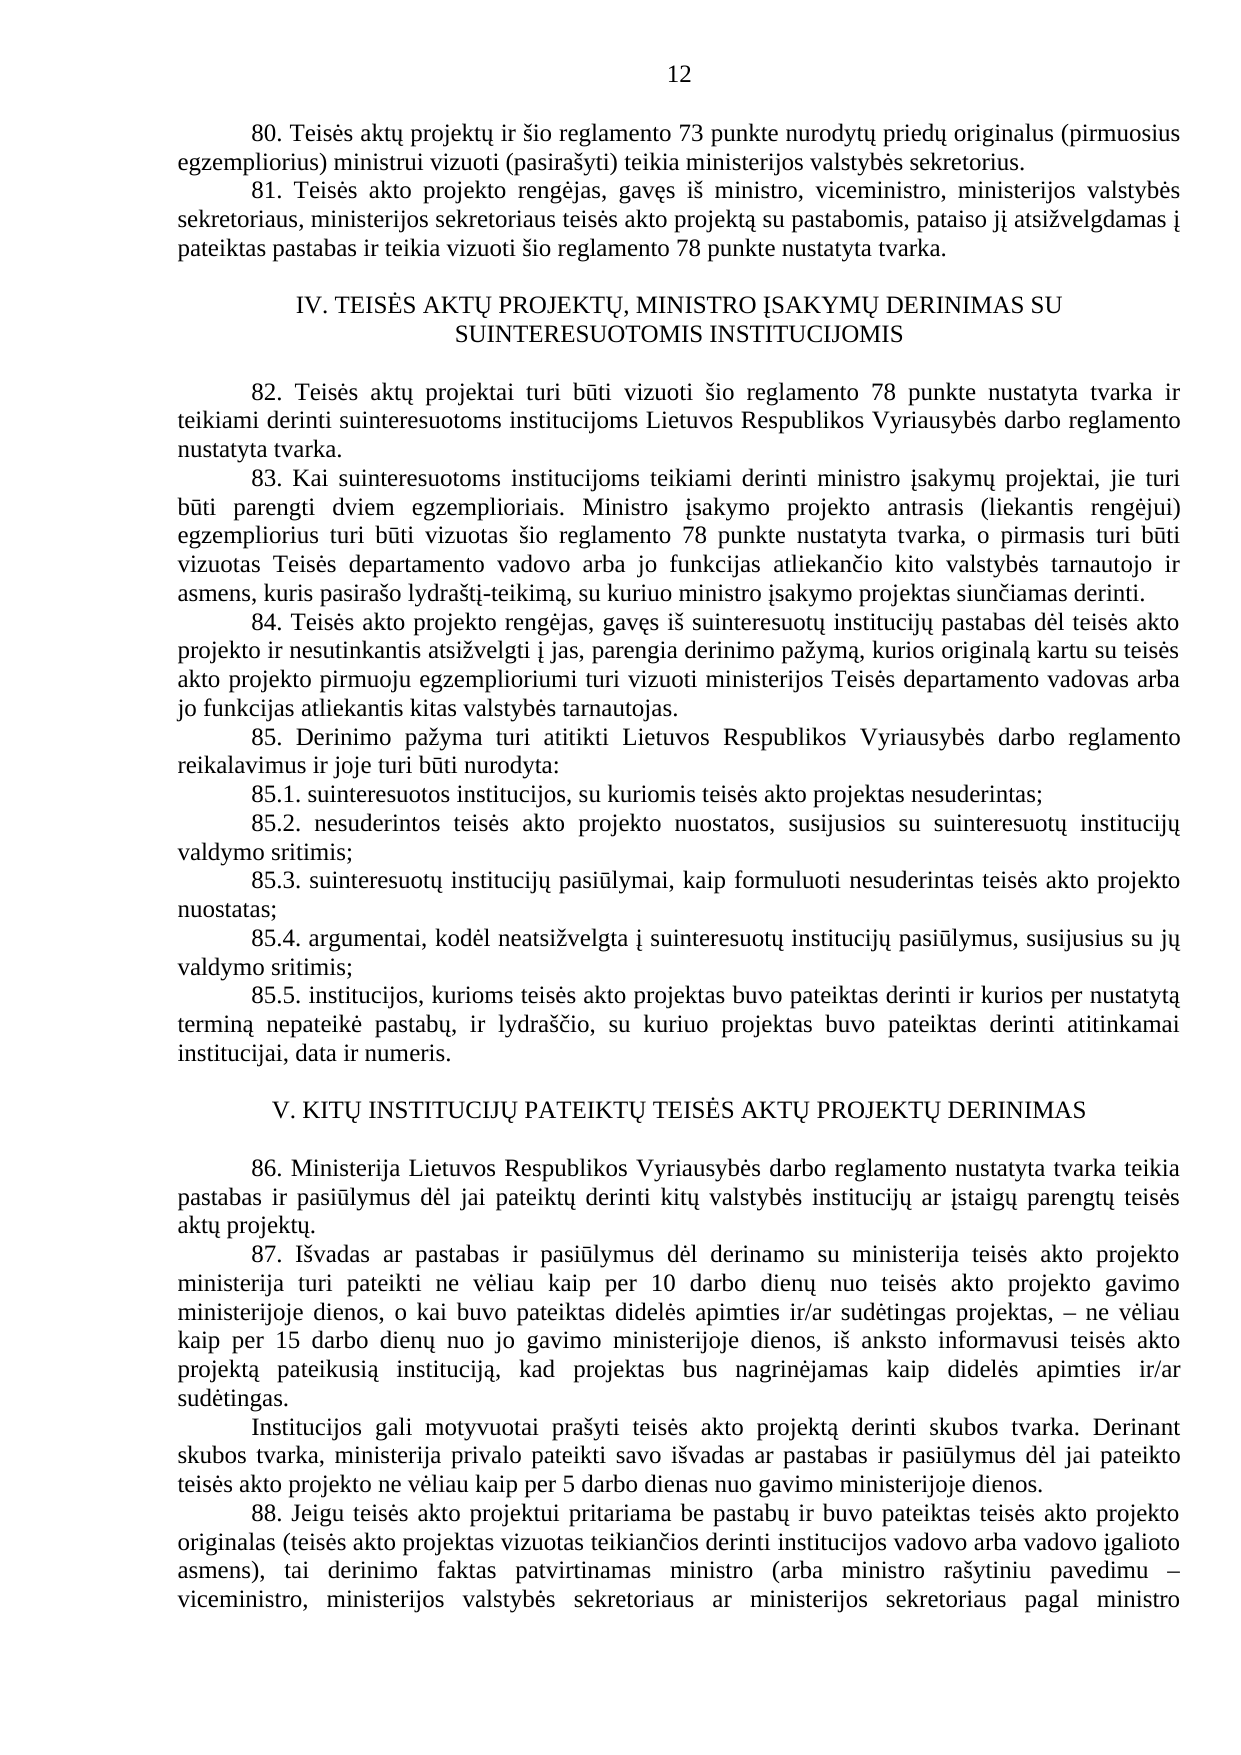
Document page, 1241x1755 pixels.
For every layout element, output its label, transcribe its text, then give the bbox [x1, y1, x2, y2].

text IV. TEISĖS AKTŲ PROJEKTŲ, MINISTRO ĮSAKYMŲ DERINIMAS SU SUINTERESUOTOMIS INSTITUCIJOMIS [177, 291, 1181, 348]
text 80. Teisės aktų projektų ir šio reglamento 73 punkte nurodytų priedų originalus (pirmuosius egzempliorius) ministrui vizuoti (pasirašyti) teikia ministerijos valstybės sekretorius. [177, 118, 1181, 176]
text V. KITŲ INSTITUCIJŲ PATEIKTŲ TEISĖS AKTŲ PROJEKTŲ DERINIMAS [177, 1096, 1181, 1124]
text 85.3. suinteresuotų institucijų pasiūlymai, kaip formuluoti nesuderintas teisės akto projekto nuostatas; [177, 866, 1181, 923]
text 82. Teisės aktų projektai turi būti vizuoti šio reglamento 78 punkte nustatyta tvarka ir teikiami derinti suinteresuotoms institucijoms Lietuvos Respublikos Vyriausybės darbo reglamento nustatyta tvarka. [177, 377, 1181, 463]
text 86. Ministerija Lietuvos Respublikos Vyriausybės darbo reglamento nustatyta tvarka teikia pastabas ir pasiūlymus dėl jai pateiktų derinti kitų valstybės institucijų ar įstaigų parengtų teisės aktų projektų. [177, 1153, 1181, 1239]
text 83. Kai suinteresuotoms institucijoms teikiami derinti ministro įsakymų projektai, jie turi būti parengti dviem egzemplioriais. Ministro įsakymo projekto antrasis (liekantis rengėjui) egzempliorius turi būti vizuotas šio reglamento 78 punkte nustatyta tvarka, o pirmasis turi būti vizuotas Teisės departamento vadovo arba jo funkcijas atliekančio kito valstybės tarnautojo ir asmens, kuris pasirašo lydraštį-teikimą, su kuriuo ministro įsakymo projektas siunčiamas derinti. [177, 463, 1181, 607]
text 88. Jeigu teisės akto projektui pritariama be pastabų ir buvo pateiktas teisės akto projekto originalas (teisės akto projektas vizuotas teikiančios derinti institucijos vadovo arba vadovo įgalioto asmens), tai derinimo faktas patvirtinamas ministro (arba ministro rašytiniu pavedimu – viceministro, ministerijos valstybės sekretoriaus ar ministerijos sekretoriaus pagal ministro [177, 1498, 1181, 1613]
text Institucijos gali motyvuotai prašyti teisės akto projektą derinti skubos tvarka. Derinant skubos tvarka, ministerija privalo pateikti savo išvadas ar pastabas ir pasiūlymus dėl jai pateikto teisės akto projekto ne vėliau kaip per 5 darbo dienas nuo gavimo ministerijoje dienos. [177, 1412, 1181, 1498]
text 87. Išvadas ar pastabas ir pasiūlymus dėl derinamo su ministerija teisės akto projekto ministerija turi pateikti ne vėliau kaip per 10 darbo dienų nuo teisės akto projekto gavimo ministerijoje dienos, o kai buvo pateiktas didelės apimties ir/ar sudėtingas projektas, – ne vėliau kaip per 15 darbo dienų nuo jo gavimo ministerijoje dienos, iš anksto informavusi teisės akto projektą pateikusią instituciją, kad projektas bus nagrinėjamas kaip didelės apimties ir/ar sudėtingas. [177, 1239, 1181, 1412]
text 84. Teisės akto projekto rengėjas, gavęs iš suinteresuotų institucijų pastabas dėl teisės akto projekto ir nesutinkantis atsižvelgti į jas, parengia derinimo pažymą, kurios originalą kartu su teisės akto projekto pirmuoju egzemplioriumi turi vizuoti ministerijos Teisės departamento vadovas arba jo funkcijas atliekantis kitas valstybės tarnautojas. [177, 607, 1181, 722]
text 85.5. institucijos, kurioms teisės akto projektas buvo pateiktas derinti ir kurios per nustatytą terminą nepateikė pastabų, ir lydraščio, su kuriuo projektas buvo pateiktas derinti atitinkamai institucijai, data ir numeris. [177, 981, 1181, 1067]
text 85.2. nesuderintos teisės akto projekto nuostatos, susijusios su suinteresuotų institucijų valdymo sritimis; [177, 808, 1181, 866]
text 85. Derinimo pažyma turi atitikti Lietuvos Respublikos Vyriausybės darbo reglamento reikalavimus ir joje turi būti nurodyta: [177, 722, 1181, 779]
text 85.4. argumentai, kodėl neatsižvelgta į suinteresuotų institucijų pasiūlymus, susijusius su jų valdymo sritimis; [177, 923, 1181, 981]
text 81. Teisės akto projekto rengėjas, gavęs iš ministro, viceministro, ministerijos valstybės sekretoriaus, ministerijos sekretoriaus teisės akto projektą su pastabomis, pataiso jį atsižvelgdamas į pateiktas pastabas ir teikia vizuoti šio reglamento 78 punkte nustatyta tvarka. [177, 176, 1181, 262]
text 85.1. suinteresuotos institucijos, su kuriomis teisės akto projektas nesuderintas; [177, 779, 1181, 808]
